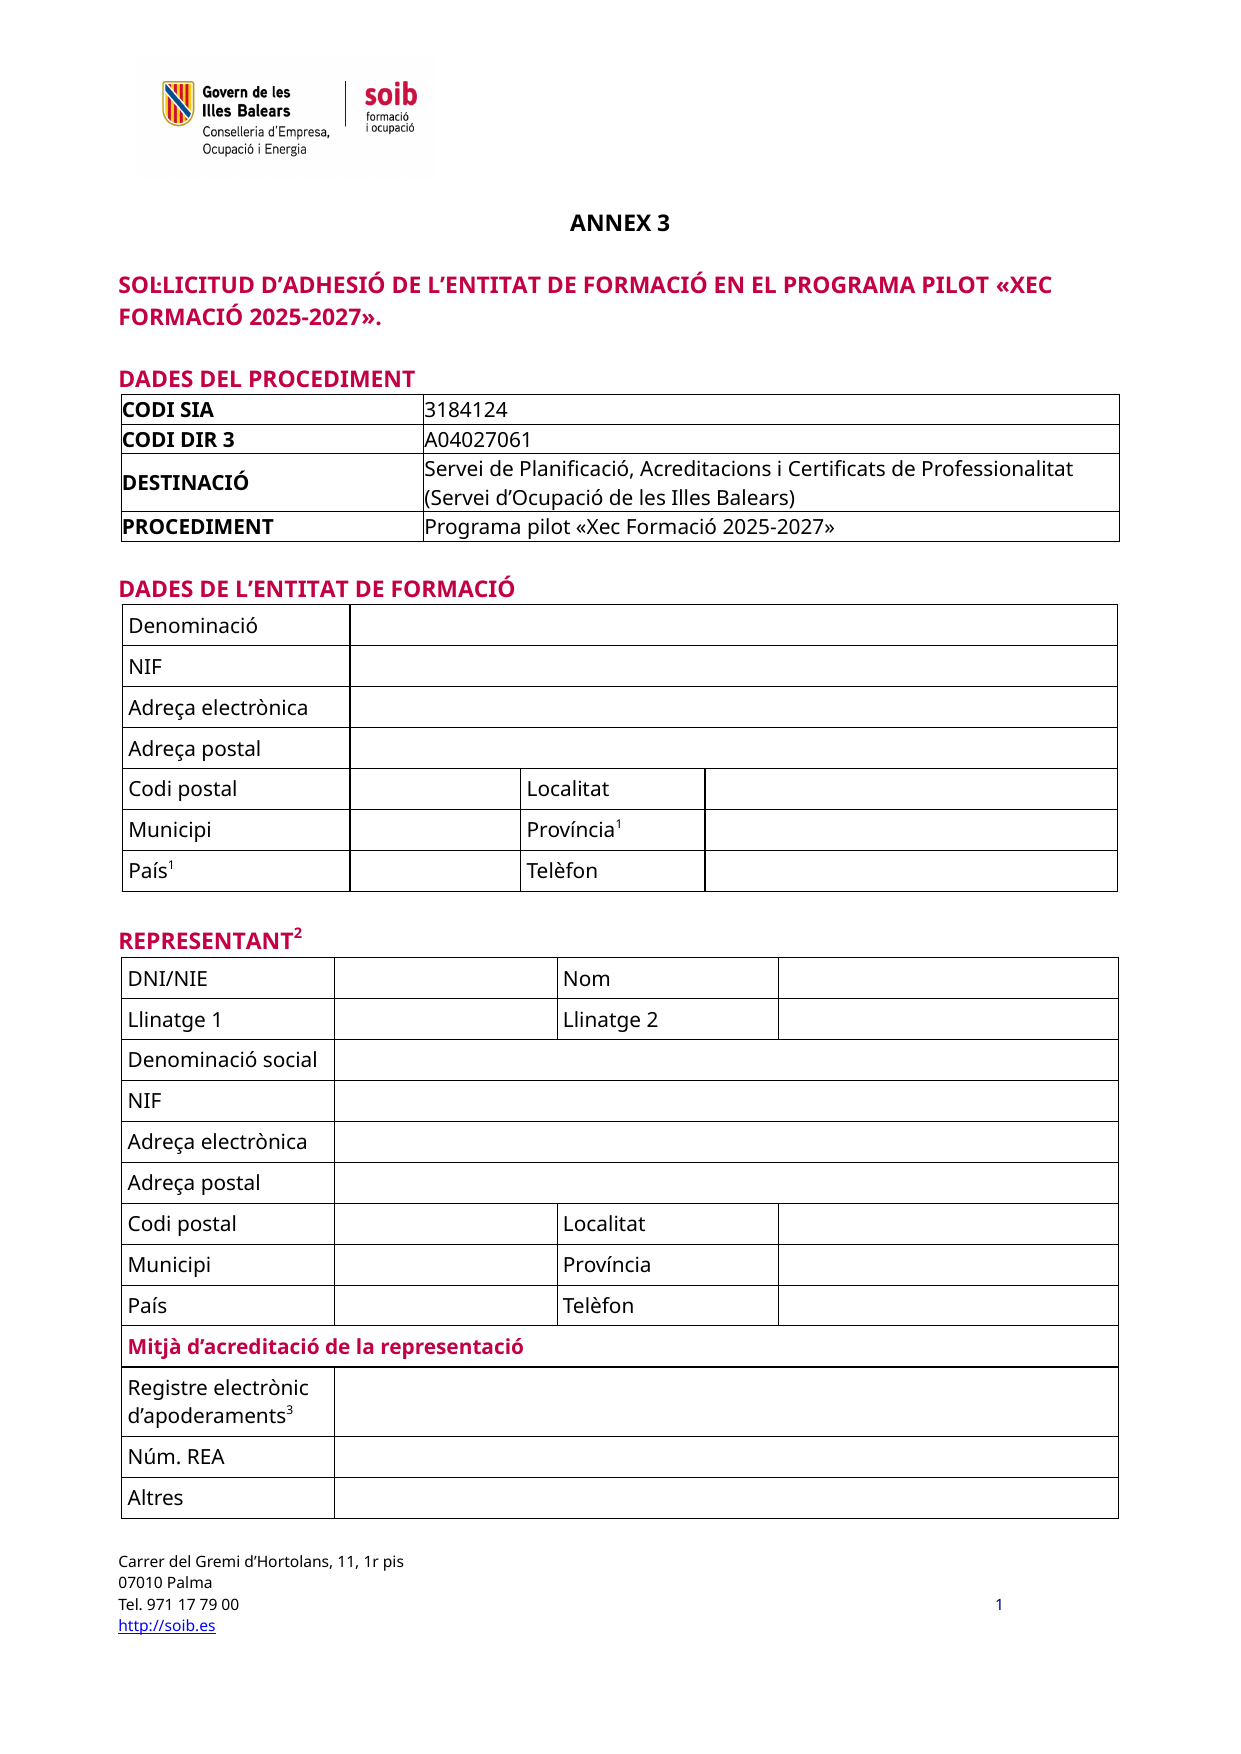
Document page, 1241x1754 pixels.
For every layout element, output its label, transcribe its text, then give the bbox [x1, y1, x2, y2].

table_cell [335, 1122, 1118, 1162]
table_cell NIF [123, 646, 349, 686]
table_header CODI SIA [122, 395, 423, 424]
table_cell Telèfon [558, 1286, 778, 1325]
table_cell Registre electrònic d’apoderaments3 [122, 1368, 334, 1436]
table_cell Llinatge 1 [122, 999, 334, 1039]
table_header [335, 958, 557, 998]
table_cell [351, 687, 1117, 727]
table_cell Localitat [558, 1204, 778, 1243]
table_cell [706, 810, 1117, 850]
picture [136, 54, 436, 179]
table_cell [779, 1204, 1118, 1243]
table_cell PROCEDIMENT [122, 512, 423, 541]
table_cell A04027061 [424, 425, 1119, 453]
table_cell Localitat [521, 769, 704, 809]
table_cell [335, 1478, 1118, 1518]
table_cell [335, 1245, 557, 1284]
table_cell Codi postal [123, 769, 349, 809]
table_cell Adreça postal [122, 1163, 334, 1203]
table_cell Codi postal [122, 1204, 334, 1243]
text SOL·LICITUD D’ADHESIÓ DE L’ENTITAT DE FORMACIÓ EN EL PROGRAMA PILOT «XEC FORMACIÓ 2025-2027». [118, 269, 1122, 332]
table_header Denominació [123, 605, 349, 645]
table_cell [351, 851, 520, 891]
table_cell [351, 728, 1117, 768]
table_cell [335, 1204, 557, 1243]
table_cell [706, 851, 1117, 891]
table_cell [706, 769, 1117, 809]
table_header Nom [558, 958, 778, 998]
text DADES DEL PROCEDIMENT [118, 363, 1122, 394]
table_cell DESTINACIÓ [122, 454, 423, 511]
table_cell [335, 1163, 1118, 1203]
table_cell [779, 1245, 1118, 1284]
table_header [779, 958, 1118, 998]
table_cell [335, 1040, 1118, 1080]
table_cell Província [558, 1245, 778, 1284]
table_header 3184124 [424, 395, 1119, 424]
table_cell Municipi [122, 1245, 334, 1284]
table_cell [335, 999, 557, 1039]
table_cell Mitjà d’acreditació de la representació [122, 1326, 1118, 1366]
table_header DNI/NIE [122, 958, 334, 998]
table_cell País1 [123, 851, 349, 891]
text REPRESENTANT2 [118, 923, 1122, 957]
table_cell [779, 1286, 1118, 1325]
table_cell Altres [122, 1478, 334, 1518]
table_cell Província1 [521, 810, 704, 850]
table_cell CODI DIR 3 [122, 425, 423, 453]
table_cell NIF [122, 1081, 334, 1121]
table_cell Programa pilot «Xec Formació 2025-2027» [424, 512, 1119, 541]
table_cell Municipi [123, 810, 349, 850]
table_cell Adreça electrònica [122, 1122, 334, 1162]
table_cell [351, 769, 520, 809]
table_header [351, 605, 1117, 645]
table_cell [351, 810, 520, 850]
table_cell Servei de Planificació, Acreditacions i Certificats de Professionalitat (Servei d’Ocupació de les Illes Balears) [424, 454, 1119, 511]
text ANNEX 3 [118, 207, 1122, 238]
table_cell Telèfon [521, 851, 704, 891]
text DADES DE L’ENTITAT DE FORMACIÓ [118, 573, 1122, 604]
table_cell Llinatge 2 [558, 999, 778, 1039]
table_cell Núm. REA [122, 1437, 334, 1477]
table_cell [351, 646, 1117, 686]
table_cell [779, 999, 1118, 1039]
table_cell [335, 1286, 557, 1325]
table_cell [335, 1368, 1118, 1436]
table_cell País [122, 1286, 334, 1325]
table_cell Adreça postal [123, 728, 349, 768]
table_cell Denominació social [122, 1040, 334, 1080]
table_cell [335, 1437, 1118, 1477]
table_cell [335, 1081, 1118, 1121]
table_cell Adreça electrònica [123, 687, 349, 727]
